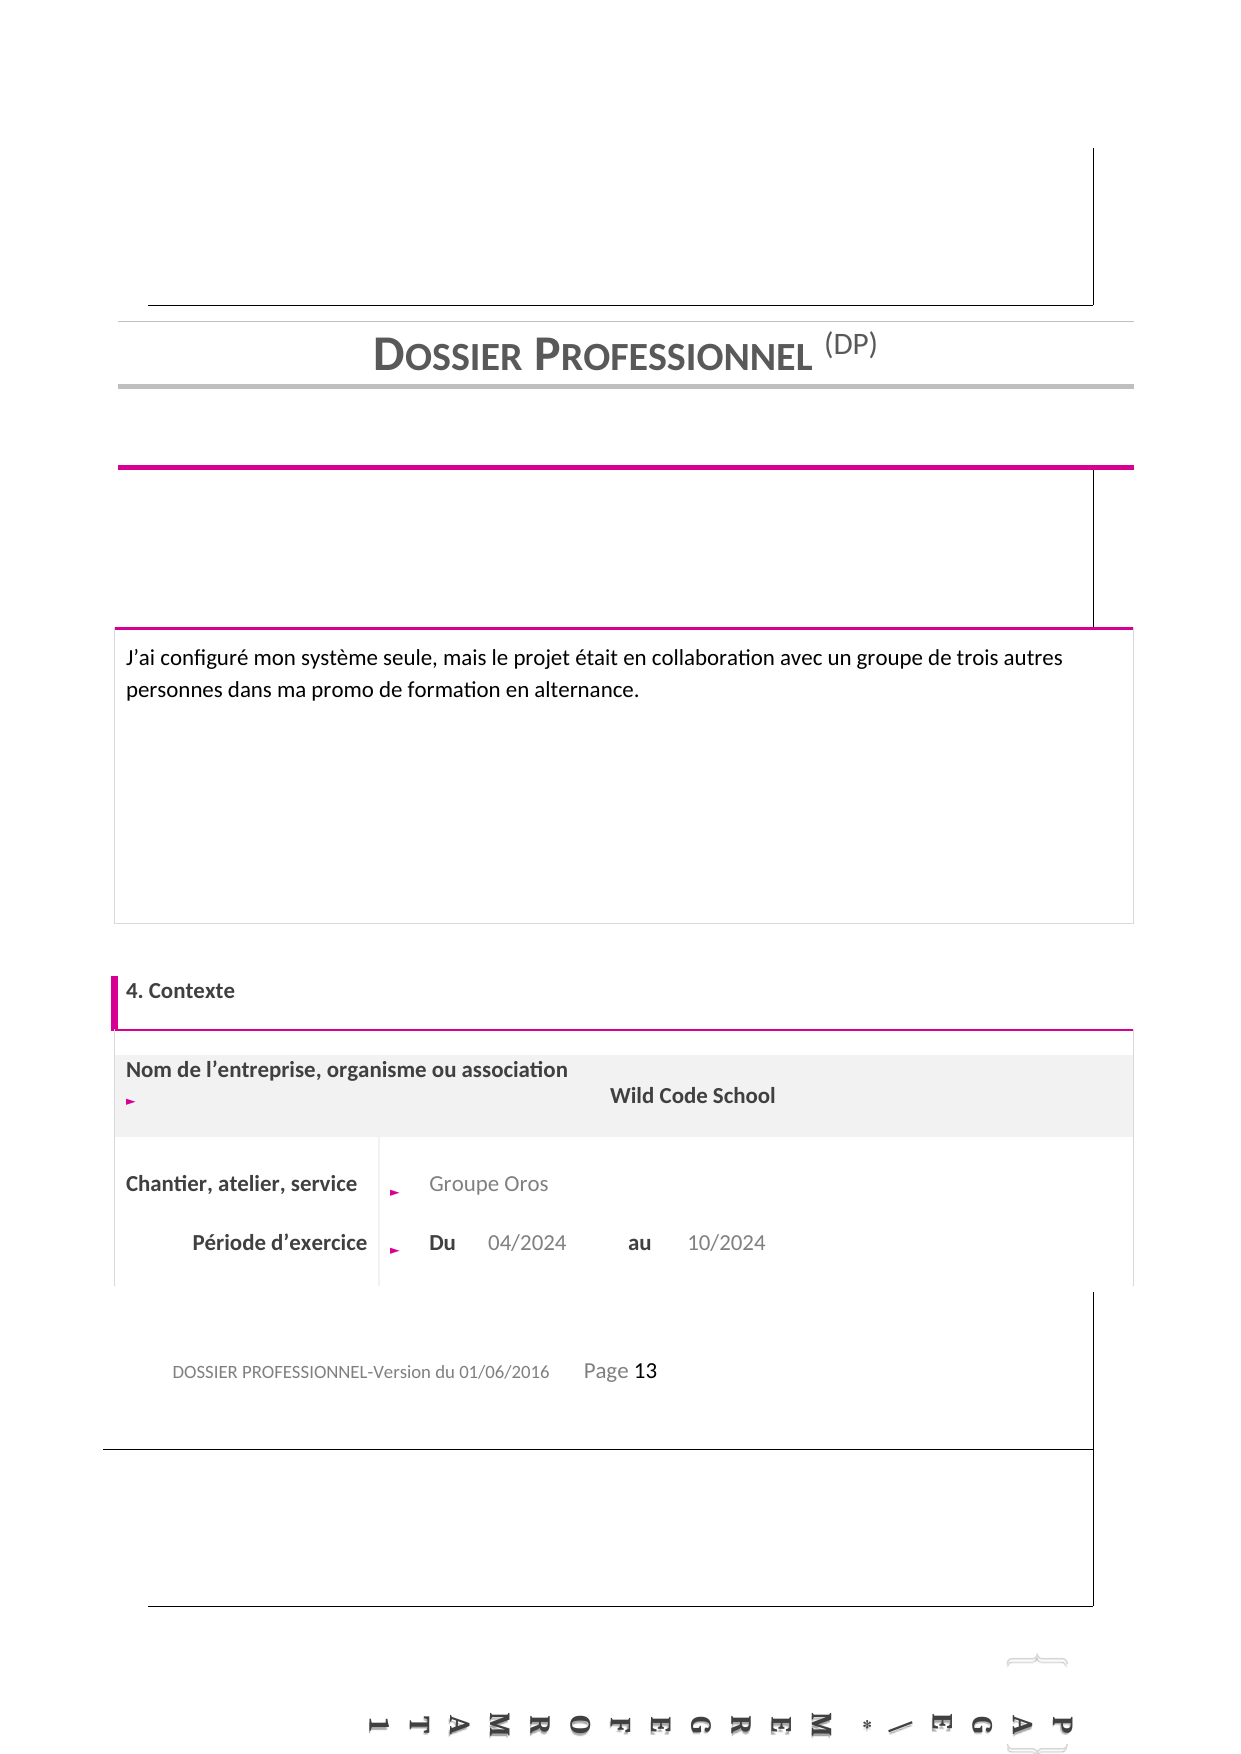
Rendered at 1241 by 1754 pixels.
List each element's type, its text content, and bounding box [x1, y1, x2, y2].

table_cell Nom de l’entreprise, organisme ou association ► [115, 1055, 599, 1137]
table_cell 4. Contexte [118, 976, 1133, 1029]
table_cell Wild Code School [599, 1055, 1133, 1137]
table_cell [115, 924, 1133, 976]
table_cell Du [418, 1228, 477, 1286]
table_cell [599, 1031, 1133, 1055]
table_cell 04/2024 [477, 1228, 617, 1286]
table_cell [380, 1137, 1133, 1169]
table_cell [115, 1031, 599, 1055]
table_cell ► [380, 1228, 418, 1286]
table_cell Chantier, atelier, service [115, 1169, 378, 1228]
table_cell [115, 1137, 378, 1169]
table_cell J’ai configuré mon système seule, mais le projet était en collaboration avec un groupe de trois autres personnes dans ma promo de formation en alternance. [115, 630, 1133, 922]
table_cell au [617, 1228, 676, 1286]
table_cell Groupe Oros [418, 1169, 1133, 1228]
table_cell 10/2024 [676, 1228, 1133, 1286]
table_cell Période d’exercice [115, 1228, 378, 1286]
table_cell ► [380, 1169, 418, 1228]
